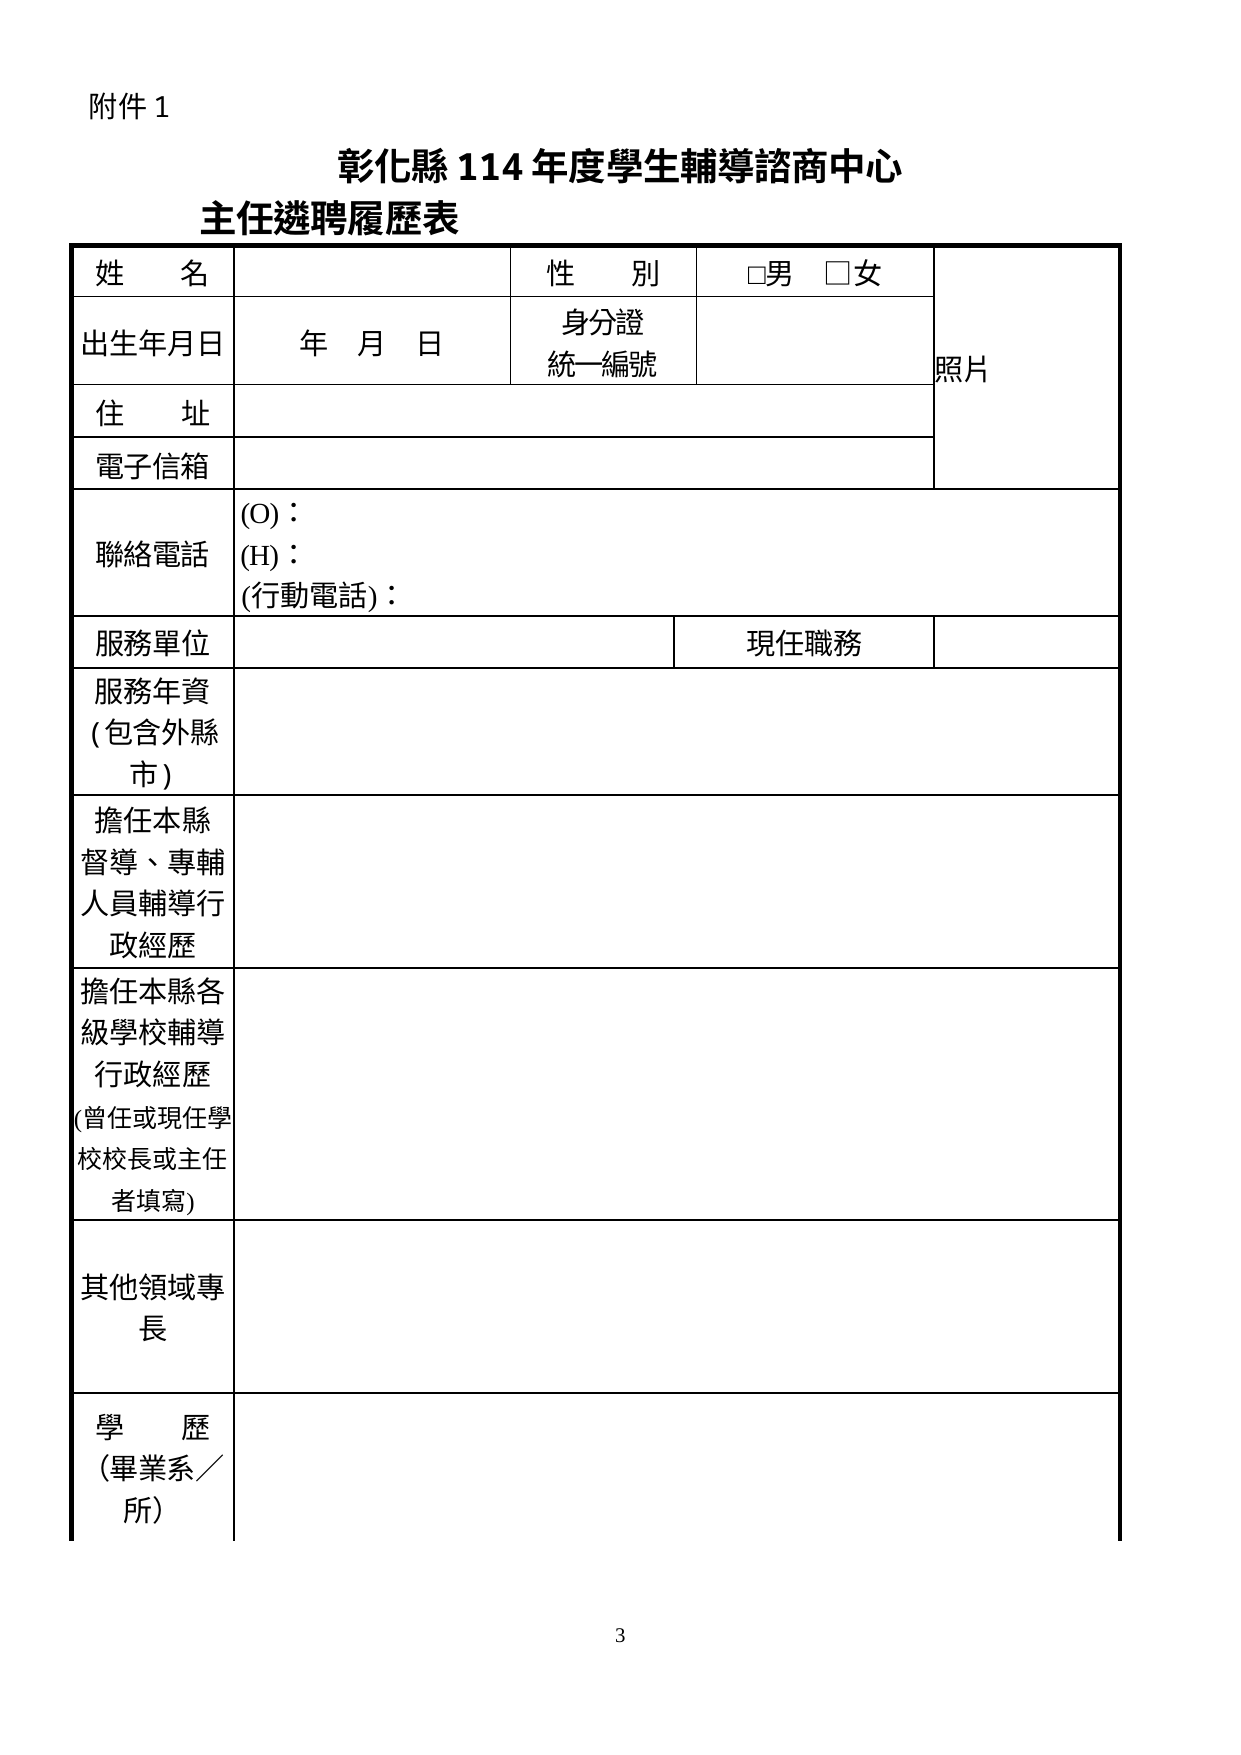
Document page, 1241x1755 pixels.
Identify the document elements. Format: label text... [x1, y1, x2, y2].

table_cell [235, 669, 1118, 794]
table_cell 擔任本縣各級學校輔導行政經歷 (曾任或現任學校校長或主任者填寫) [74, 969, 233, 1219]
table_cell [697, 297, 933, 383]
table_cell 學 歷 （畢業系／所） [74, 1394, 233, 1541]
table_cell [235, 385, 933, 436]
table_cell (O)： (H)： (行動電話)： [235, 490, 1118, 615]
table_cell 其他領域專長 [74, 1221, 233, 1392]
table_cell 身分證 統一編號 [511, 297, 696, 383]
text 彰化縣114年度學生輔導諮商中心 [89, 139, 1152, 191]
table_cell [235, 969, 1118, 1219]
table_cell [235, 438, 933, 488]
table_header 照片 [935, 248, 1118, 488]
table_cell [235, 617, 673, 667]
table_cell 年 月 日 [235, 297, 510, 383]
text 附件1 [89, 84, 1152, 126]
text 主任遴聘履歷表 [89, 191, 1152, 243]
table_header [235, 248, 510, 296]
table_cell 現任職務 [675, 617, 933, 667]
table_header 姓 名 [74, 248, 233, 296]
table_cell 聯絡電話 [74, 490, 233, 615]
table_cell [235, 796, 1118, 967]
table_cell 住 址 [74, 385, 233, 436]
table_header 性 別 [511, 248, 696, 296]
table_header □男 □女 [697, 248, 933, 296]
table_cell [235, 1221, 1118, 1392]
table_cell 電子信箱 [74, 438, 233, 488]
table_cell 服務單位 [74, 617, 233, 667]
table_cell 擔任本縣 督導、專輔人員輔導行政經歷 [74, 796, 233, 967]
table_cell [235, 1394, 1118, 1541]
table_cell 出生年月日 [74, 297, 233, 383]
table_cell [935, 617, 1118, 667]
table_cell 服務年資 (包含外縣市) [74, 669, 233, 794]
